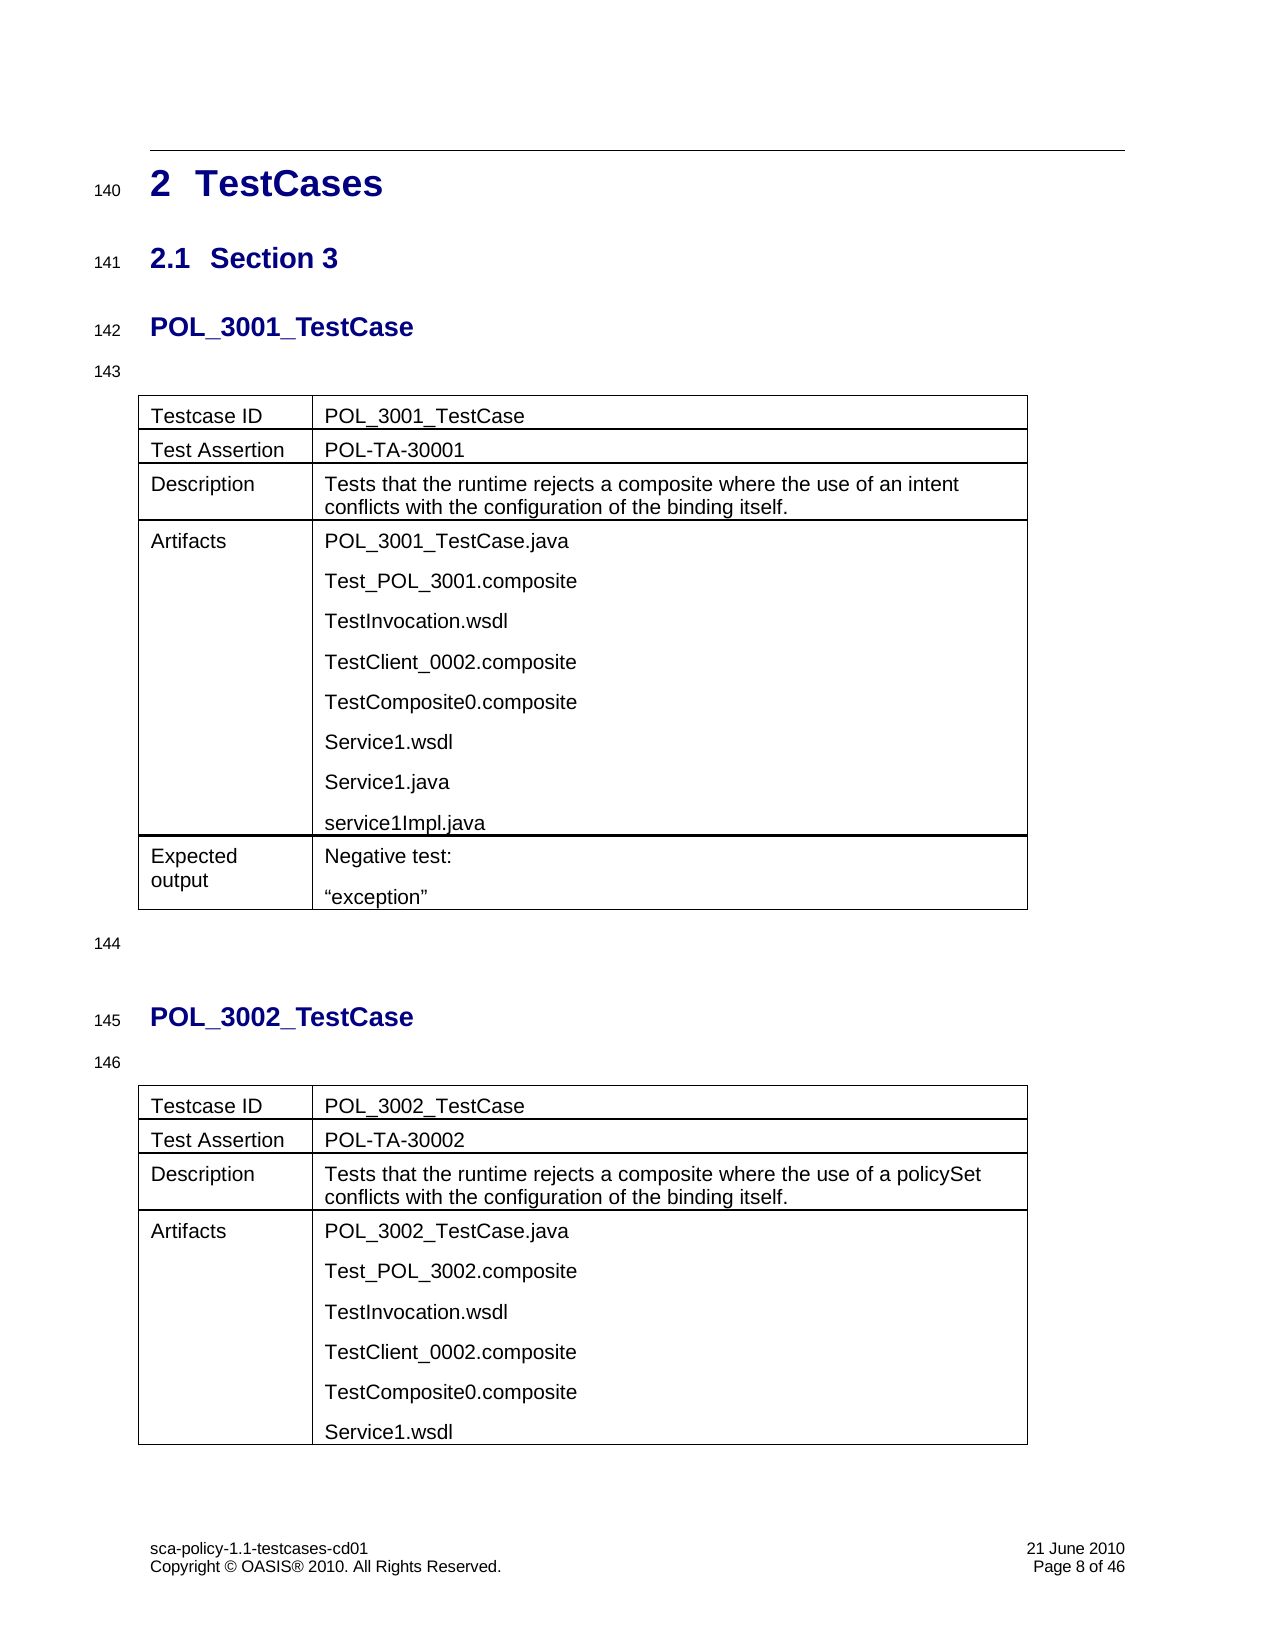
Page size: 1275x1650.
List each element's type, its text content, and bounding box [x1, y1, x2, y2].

table_cell POL_3001_TestCase.java Test_POL_3001.composite TestInvocation.wsdl TestClient_0002.composite TestComposite0.composite Service1.wsdl Service1.java service1Impl.java [313, 521, 1027, 834]
table_header Testcase ID [139, 1086, 312, 1118]
table_cell Description [139, 1154, 312, 1209]
table_cell Test Assertion [139, 430, 312, 462]
subtitle POL_3002_TestCase [150, 1002, 1125, 1032]
subtitle TestCases [150, 151, 1125, 204]
subtitle Section 3 [150, 242, 1125, 274]
table_cell Test Assertion [139, 1120, 312, 1152]
table_cell POL_3002_TestCase.java Test_POL_3002.composite TestInvocation.wsdl TestClient_0002.composite TestComposite0.composite Service1.wsdl [313, 1211, 1027, 1444]
table_header Testcase ID [139, 396, 312, 428]
table_cell Tests that the runtime rejects a composite where the use of a policySet conflicts with the configuration of the binding itself. [313, 1154, 1027, 1209]
subtitle POL_3001_TestCase [150, 312, 1125, 342]
table_cell POL-TA-30002 [313, 1120, 1027, 1152]
table_cell Artifacts [139, 1211, 312, 1444]
table_cell Negative test: “exception” [313, 837, 1027, 909]
table_cell Expected output [139, 837, 312, 909]
table_cell POL-TA-30001 [313, 430, 1027, 462]
table_header POL_3001_TestCase [313, 396, 1027, 428]
table_cell Description [139, 464, 312, 519]
table_cell Tests that the runtime rejects a composite where the use of an intent conflicts with the configuration of the binding itself. [313, 464, 1027, 519]
table_cell Artifacts [139, 521, 312, 834]
table_header POL_3002_TestCase [313, 1086, 1027, 1118]
